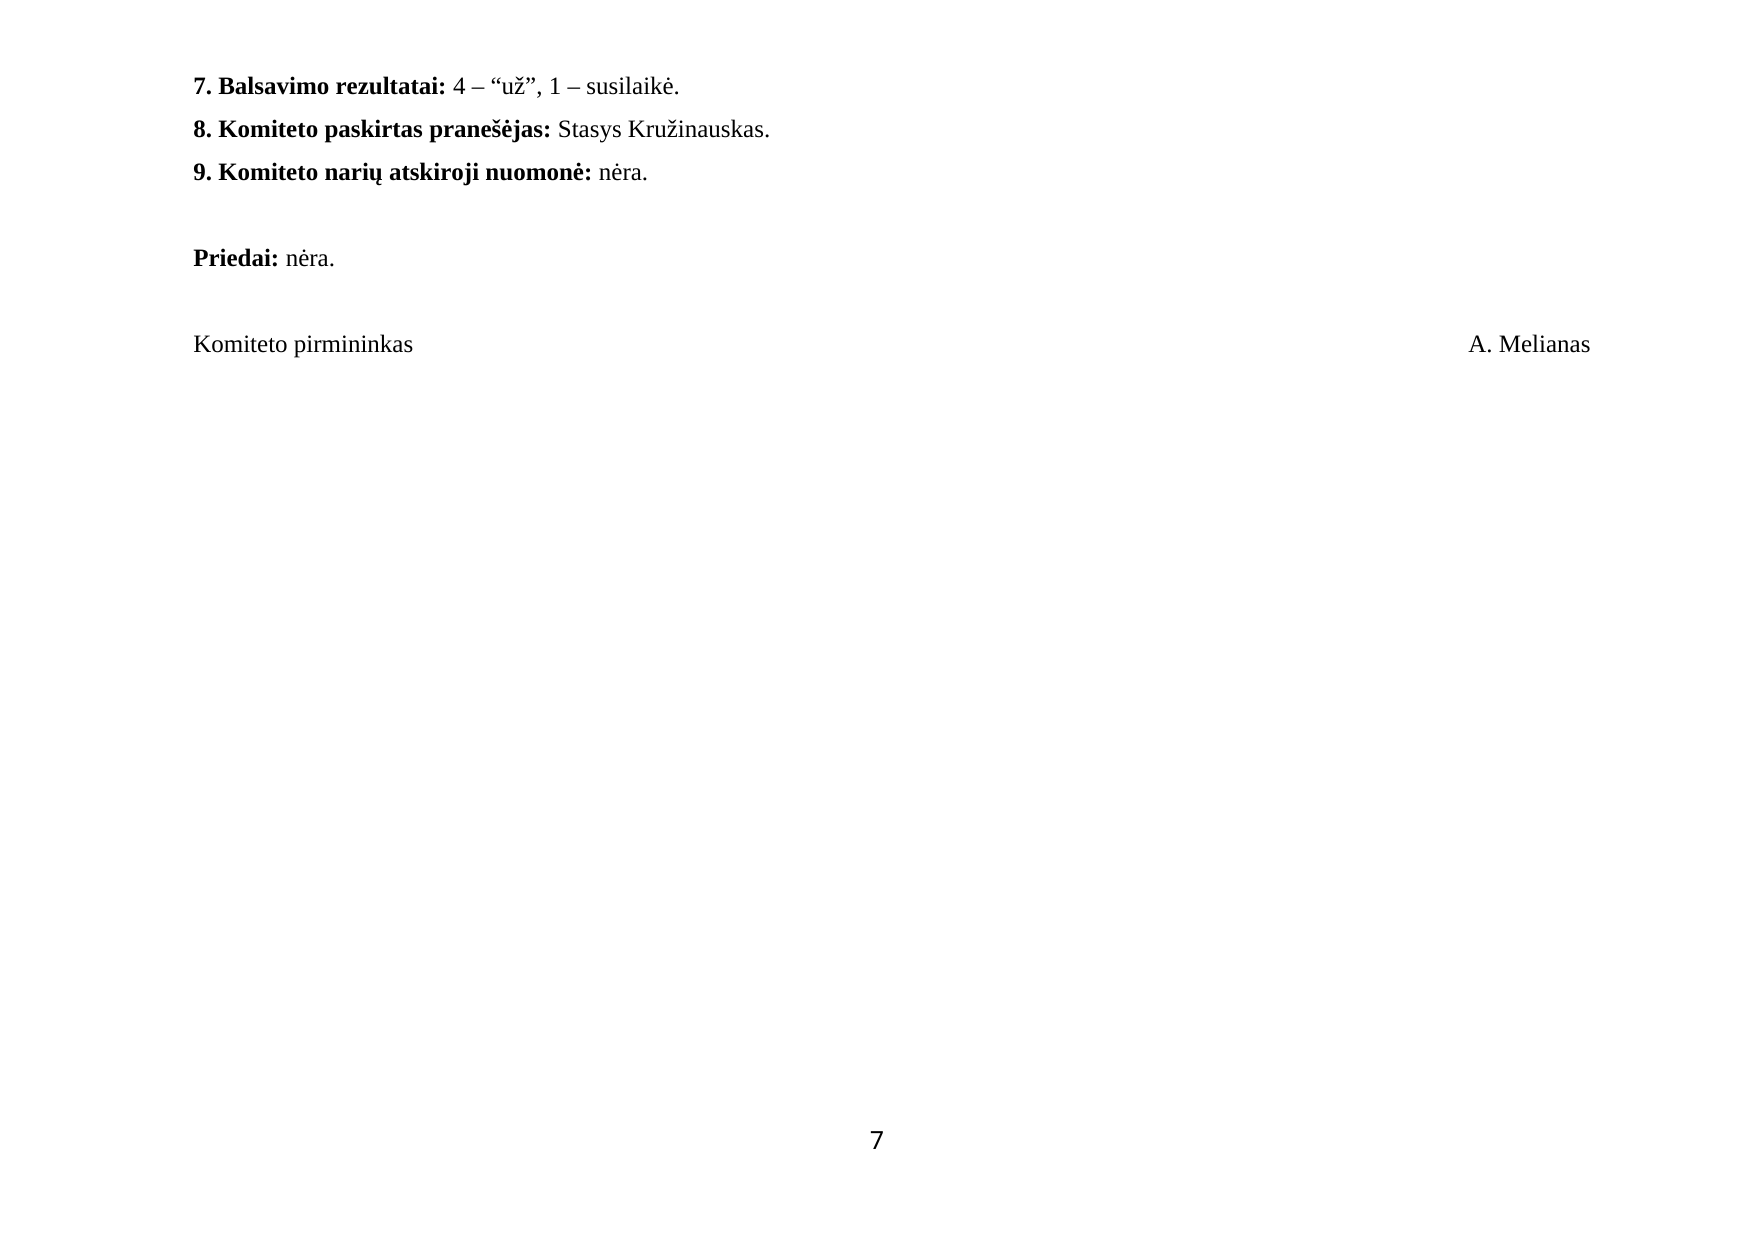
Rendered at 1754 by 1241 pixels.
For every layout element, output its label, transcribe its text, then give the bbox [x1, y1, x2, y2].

text Priedai: nėra. [118, 243, 1639, 272]
text 9. Komiteto narių atskiroji nuomonė: nėra. [118, 157, 1639, 186]
text 7. Balsavimo rezultatai: 4 – “už”, 1 – susilaikė. [118, 71, 1639, 99]
text Komiteto pirmininkas A. Melianas [118, 329, 1639, 358]
text 8. Komiteto paskirtas pranešėjas: Stasys Kružinauskas. [118, 114, 1639, 143]
